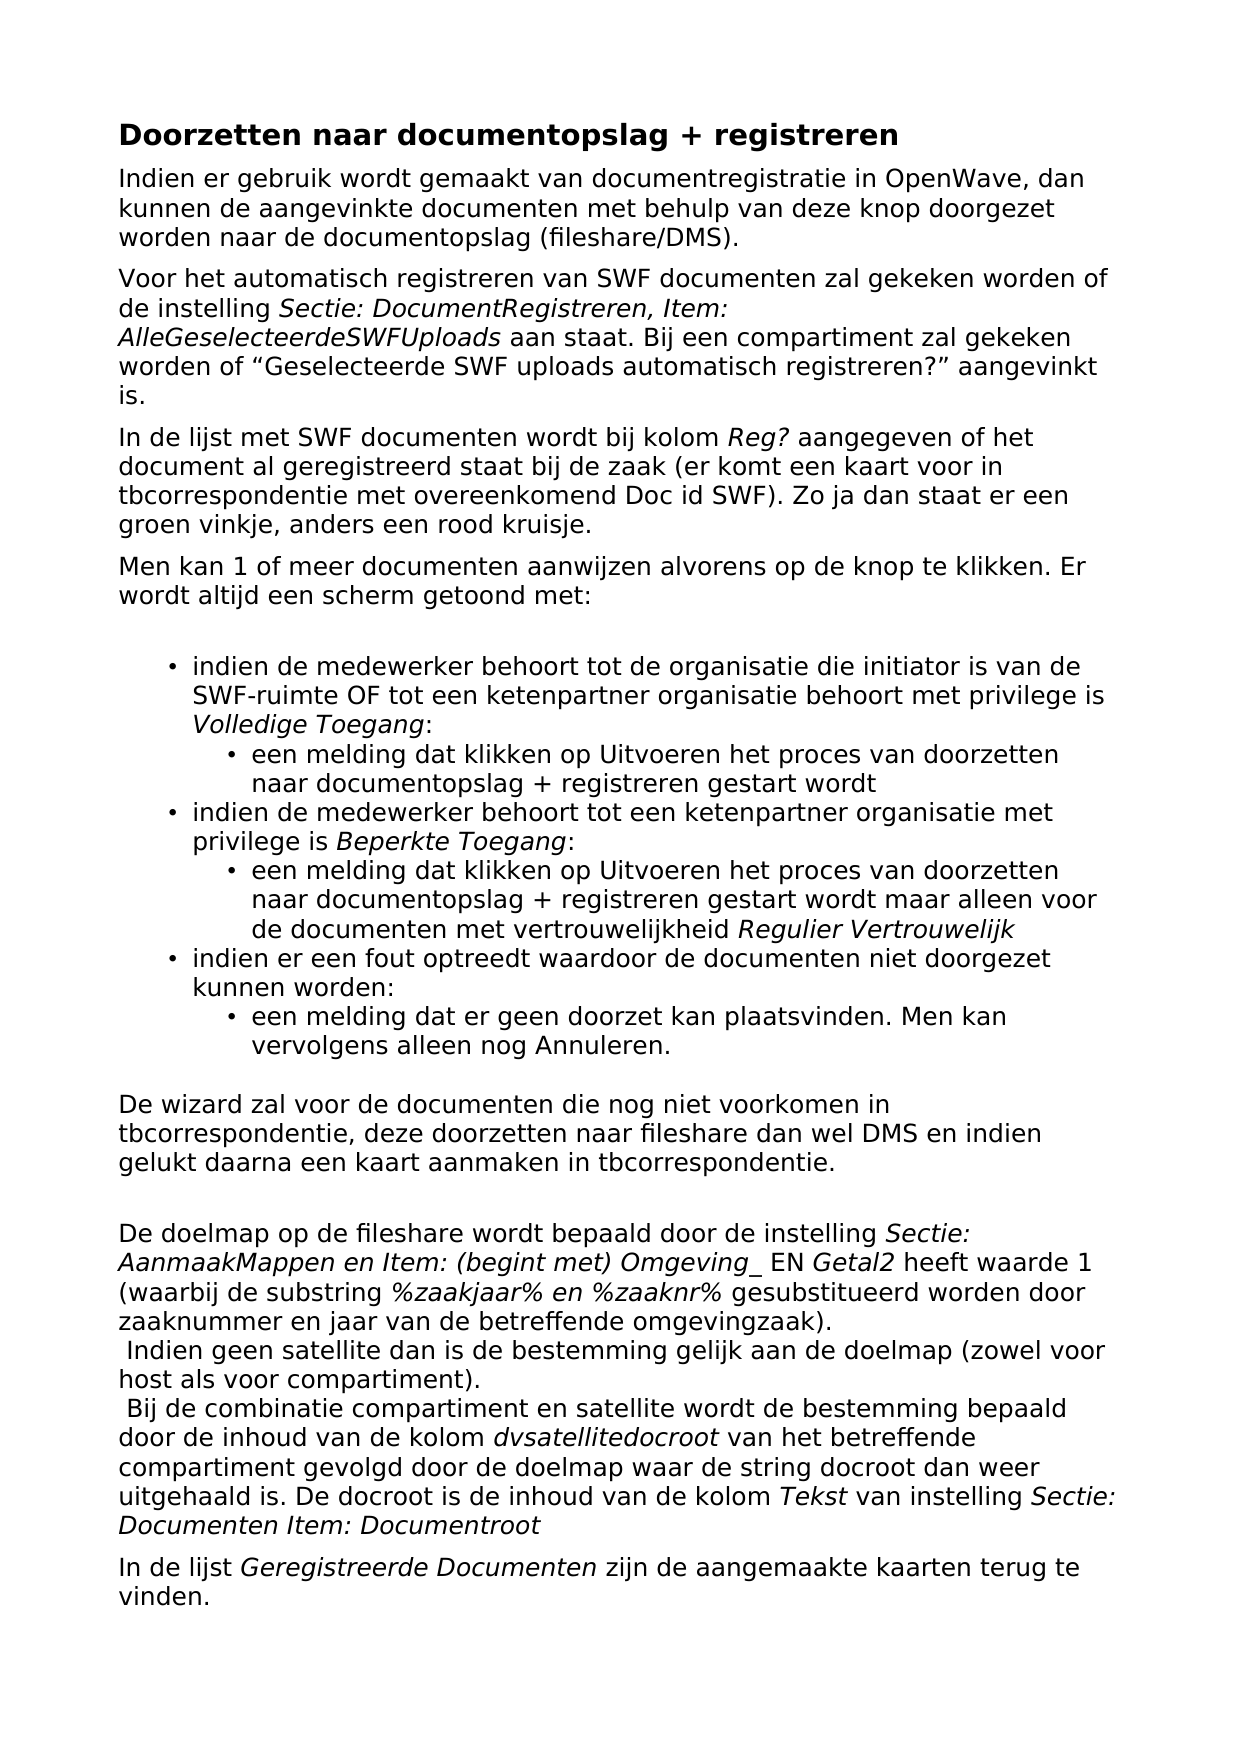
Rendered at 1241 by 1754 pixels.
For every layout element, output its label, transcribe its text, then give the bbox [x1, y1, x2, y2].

text In de lijst Geregistreerde Documenten zijn de aangemaakte kaarten terug te vinden. [118, 1553, 1122, 1611]
subtitle Doorzetten naar documentopslag + registreren [118, 118, 1122, 152]
list een melding dat klikken op Uitvoeren het proces van doorzetten naar documentopslag + registreren gestart wordt maar alleen voor de documenten met vertrouwelijkheid Regulier Vertrouwelijk [236, 857, 1122, 944]
list indien de medewerker behoort tot een ketenpartner organisatie met privilege is Beperkte Toegang: [177, 798, 1122, 857]
text Voor het automatisch registreren van SWF documenten zal gekeken worden of de instelling Sectie: DocumentRegistreren, Item: AlleGeselecteerdeSWFUploads aan staat. Bij een compartiment zal gekeken worden of “Geselecteerde SWF uploads automatisch registreren?” aangevinkt is. [118, 264, 1122, 410]
text Indien er gebruik wordt gemaakt van documentregistratie in OpenWave, dan kunnen de aangevinkte documenten met behulp van deze knop doorgezet worden naar de documentopslag (fileshare/DMS). [118, 164, 1122, 252]
text In de lijst met SWF documenten wordt bij kolom Reg? aangegeven of het document al geregistreerd staat bij de zaak (er komt een kaart voor in tbcorrespondentie met overeenkomend Doc id SWF). Zo ja dan staat er een groen vinkje, anders een rood kruisje. [118, 423, 1122, 539]
text De doelmap op de fileshare wordt bepaald door de instelling Sectie: AanmaakMappen en Item: (begint met) Omgeving_ EN Getal2 heeft waarde 1 (waarbij de substring %zaakjaar% en %zaaknr% gesubstitueerd worden door zaaknummer en jaar van de betreffende omgevingzaak). Indien geen satellite dan is de bestemming gelijk aan de doelmap (zowel voor host als voor compartiment). Bij de combinatie compartiment en satellite wordt de bestemming bepaald door de inhoud van de kolom dvsatellitedocroot van het betreffende compartiment gevolgd door de doelmap waar de string docroot dan weer uitgehaald is. De docroot is de inhoud van de kolom Tekst van instelling Sectie: Documenten Item: Documentroot [118, 1219, 1122, 1540]
list indien er een fout optreedt waardoor de documenten niet doorgezet kunnen worden: [177, 944, 1122, 1002]
list een melding dat er geen doorzet kan plaatsvinden. Men kan vervolgens alleen nog Annuleren. [236, 1002, 1122, 1061]
text Men kan 1 of meer documenten aanwijzen alvorens op de knop te klikken. Er wordt altijd een scherm getoond met: [118, 552, 1122, 610]
text De wizard zal voor de documenten die nog niet voorkomen in tbcorrespondentie, deze doorzetten naar fileshare dan wel DMS en indien gelukt daarna een kaart aanmaken in tbcorrespondentie. [118, 1090, 1122, 1207]
list een melding dat klikken op Uitvoeren het proces van doorzetten naar documentopslag + registreren gestart wordt [236, 740, 1122, 798]
list indien de medewerker behoort tot de organisatie die initiator is van de SWF-ruimte OF tot een ketenpartner organisatie behoort met privilege is Volledige Toegang: [177, 652, 1122, 740]
